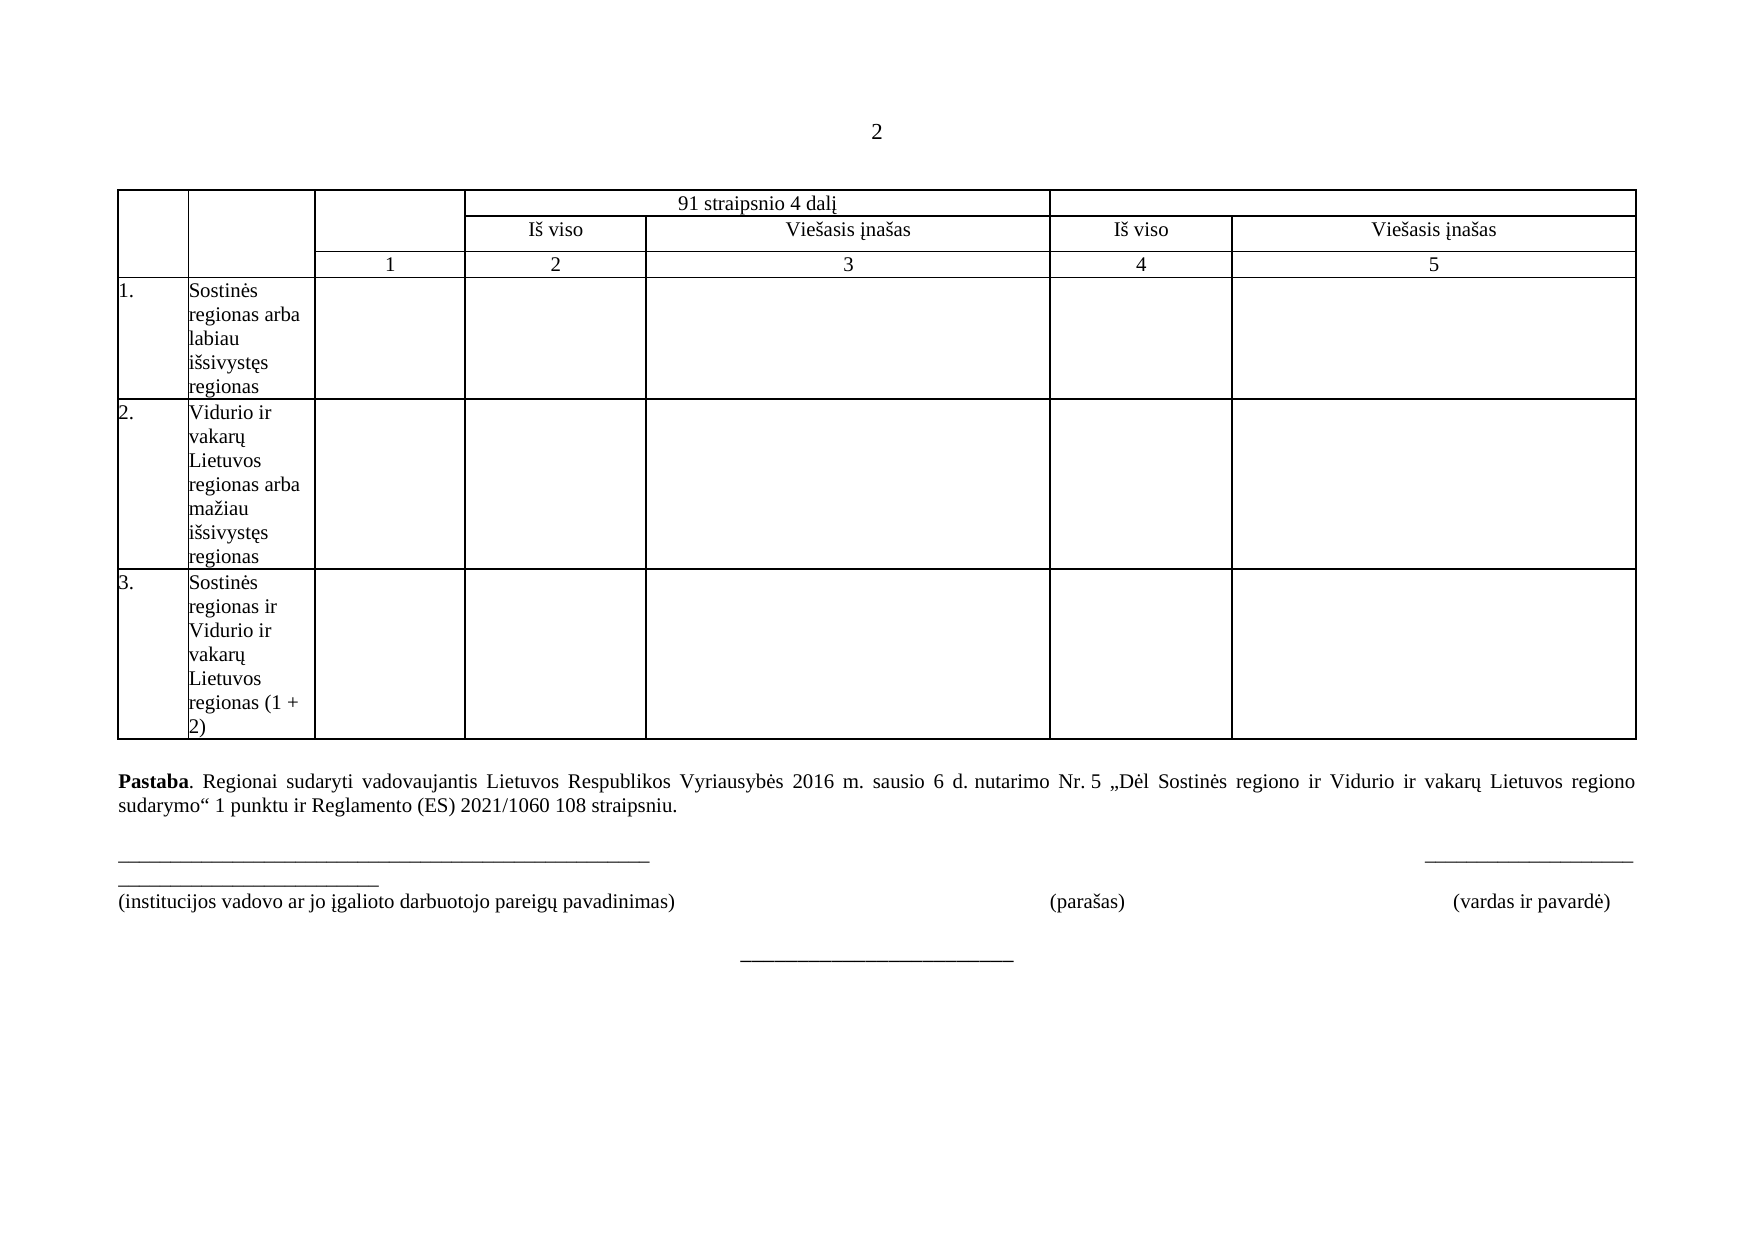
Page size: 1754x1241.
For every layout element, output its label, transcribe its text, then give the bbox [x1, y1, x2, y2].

table_cell [1233, 278, 1635, 398]
table_cell [316, 570, 464, 738]
table_cell [1051, 278, 1231, 398]
table_cell Iš viso [1051, 217, 1231, 251]
table_cell 3. [119, 570, 188, 738]
table_cell [1233, 400, 1635, 568]
table_cell [466, 570, 645, 738]
table_cell Vidurio ir vakarų Lietuvos regionas arba mažiau išsivystęs regionas [189, 400, 314, 568]
table_cell 2. [119, 400, 188, 568]
table_cell 5 [1233, 252, 1635, 276]
table_header [316, 191, 464, 251]
table_cell [647, 400, 1049, 568]
table_cell 4 [1051, 252, 1231, 276]
table_cell [647, 278, 1049, 398]
table_cell [647, 570, 1049, 738]
table_cell [1051, 570, 1231, 738]
text Pastaba. Regionai sudaryti vadovaujantis Lietuvos Respublikos Vyriausybės 2016 m. sausio 6 d. nutarimo Nr. 5 „Dėl Sostinės regiono ir Vidurio ir vakarų Lietuvos regiono sudarymo“ 1 punktu ir Reglamento (ES) 2021/1060 108 straipsniu. [118, 769, 1636, 817]
table_cell Viešasis įnašas [647, 217, 1049, 251]
table_cell 2 [466, 252, 645, 276]
table_header 91 straipsnio 4 dalį [466, 191, 1049, 215]
table_cell [466, 400, 645, 568]
table_cell Sostinės regionas ir Vidurio ir vakarų Lietuvos regionas (1 + 2) [189, 570, 314, 738]
table_cell [316, 278, 464, 398]
table_header [189, 191, 314, 276]
text (institucijos vadovo ar jo įgalioto darbuotojo pareigų pavadinimas) (parašas) (vardas ir pavardė) [118, 889, 1636, 913]
table_cell [466, 278, 645, 398]
table_cell 3 [647, 252, 1049, 276]
table_cell Iš viso [466, 217, 645, 251]
table_cell 1 [316, 252, 464, 276]
table_cell Sostinės regionas arba labiau išsivystęs regionas [189, 278, 314, 398]
table_header [1051, 191, 1635, 215]
text ________________________ [118, 937, 1636, 965]
table_cell 1. [119, 278, 188, 398]
table_cell Viešasis įnašas [1233, 217, 1635, 251]
text ___________________________________________________ ____________________ _________________________ [118, 841, 1636, 889]
table_header [119, 191, 188, 276]
table_cell [1051, 400, 1231, 568]
table_cell [316, 400, 464, 568]
table_cell [1233, 570, 1635, 738]
